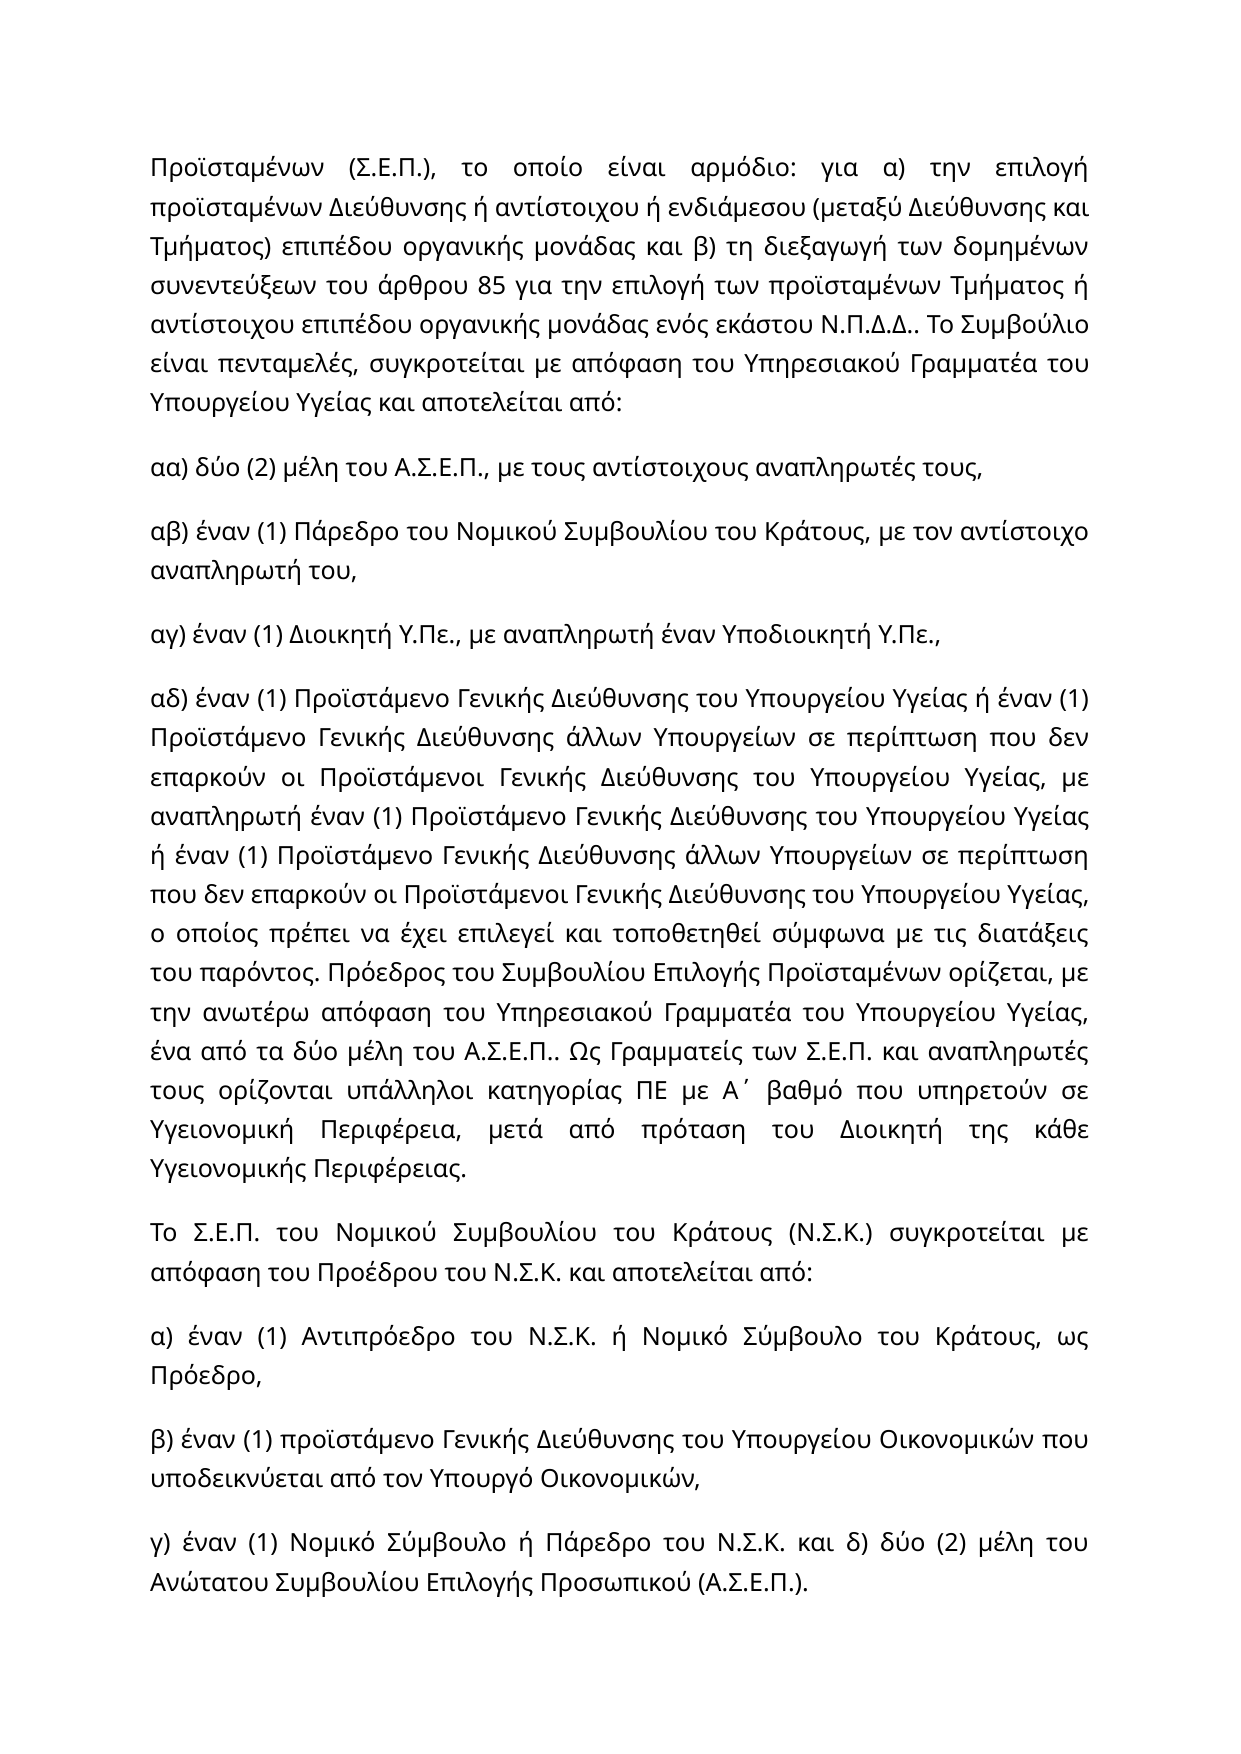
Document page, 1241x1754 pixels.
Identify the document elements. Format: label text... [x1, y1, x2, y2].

text γ) έναν (1) Νομικό Σύμβουλο ή Πάρεδρο του Ν.Σ.Κ. και δ) δύο (2) μέλη του Ανώτατου Συμβουλίου Επιλογής Προσωπικού (Α.Σ.Ε.Π.). [150, 1525, 1090, 1598]
text αα) δύο (2) μέλη του Α.Σ.Ε.Π., με τους αντίστοιχους αναπληρωτές τους, [150, 449, 1090, 483]
text Προϊσταμένων (Σ.Ε.Π.), το οποίο είναι αρμόδιο: για α) την επιλογή προϊσταμένων Διεύθυνσης ή αντίστοιχου ή ενδιάμεσου (μεταξύ Διεύθυνσης και Τμήματος) επιπέδου οργανικής μονάδας και β) τη διεξαγωγή των δομημένων συνεντεύξεων του άρθρου 85 για την επιλογή των προϊσταμένων Τμήματος ή αντίστοιχου επιπέδου οργανικής μονάδας ενός εκάστου Ν.Π.Δ.Δ.. Το Συμβούλιο είναι πενταμελές, συγκροτείται με απόφαση του Υπηρεσιακού Γραμματέα του Υπουργείου Υγείας και αποτελείται από: [150, 150, 1090, 419]
text αδ) έναν (1) Προϊστάμενο Γενικής Διεύθυνσης του Υπουργείου Υγείας ή έναν (1) Προϊστάμενο Γενικής Διεύθυνσης άλλων Υπουργείων σε περίπτωση που δεν επαρκούν οι Προϊστάμενοι Γενικής Διεύθυνσης του Υπουργείου Υγείας, με αναπληρωτή έναν (1) Προϊστάμενο Γενικής Διεύθυνσης του Υπουργείου Υγείας ή έναν (1) Προϊστάμενο Γενικής Διεύθυνσης άλλων Υπουργείων σε περίπτωση που δεν επαρκούν οι Προϊστάμενοι Γενικής Διεύθυνσης του Υπουργείου Υγείας, ο οποίος πρέπει να έχει επιλεγεί και τοποθετηθεί σύμφωνα με τις διατάξεις του παρόντος. Πρόεδρος του Συμβουλίου Επιλογής Προϊσταμένων ορίζεται, με την ανωτέρω απόφαση του Υπηρεσιακού Γραμματέα του Υπουργείου Υγείας, ένα από τα δύο μέλη του Α.Σ.Ε.Π.. Ως Γραμματείς των Σ.Ε.Π. και αναπληρωτές τους ορίζονται υπάλληλοι κατηγορίας ΠΕ με Α΄ βαθμό που υπηρετούν σε Υγειονομική Περιφέρεια, μετά από πρόταση του Διοικητή της κάθε Υγειονομικής Περιφέρειας. [150, 681, 1090, 1185]
text αβ) έναν (1) Πάρεδρο του Νομικού Συμβουλίου του Κράτους, με τον αντίστοιχο αναπληρωτή του, [150, 513, 1090, 587]
text α) έναν (1) Αντιπρόεδρο του Ν.Σ.Κ. ή Νομικό Σύμβουλο του Κράτους, ως Πρόεδρο, [150, 1318, 1090, 1392]
text Το Σ.Ε.Π. του Νομικού Συμβουλίου του Κράτους (Ν.Σ.Κ.) συγκροτείται με απόφαση του Προέδρου του Ν.Σ.Κ. και αποτελείται από: [150, 1215, 1090, 1288]
text αγ) έναν (1) Διοικητή Υ.Πε., με αναπληρωτή έναν Υποδιοικητή Υ.Πε., [150, 617, 1090, 651]
text β) έναν (1) προϊστάμενο Γενικής Διεύθυνσης του Υπουργείου Οικονομικών που υποδεικνύεται από τον Υπουργό Οικονομικών, [150, 1422, 1090, 1495]
